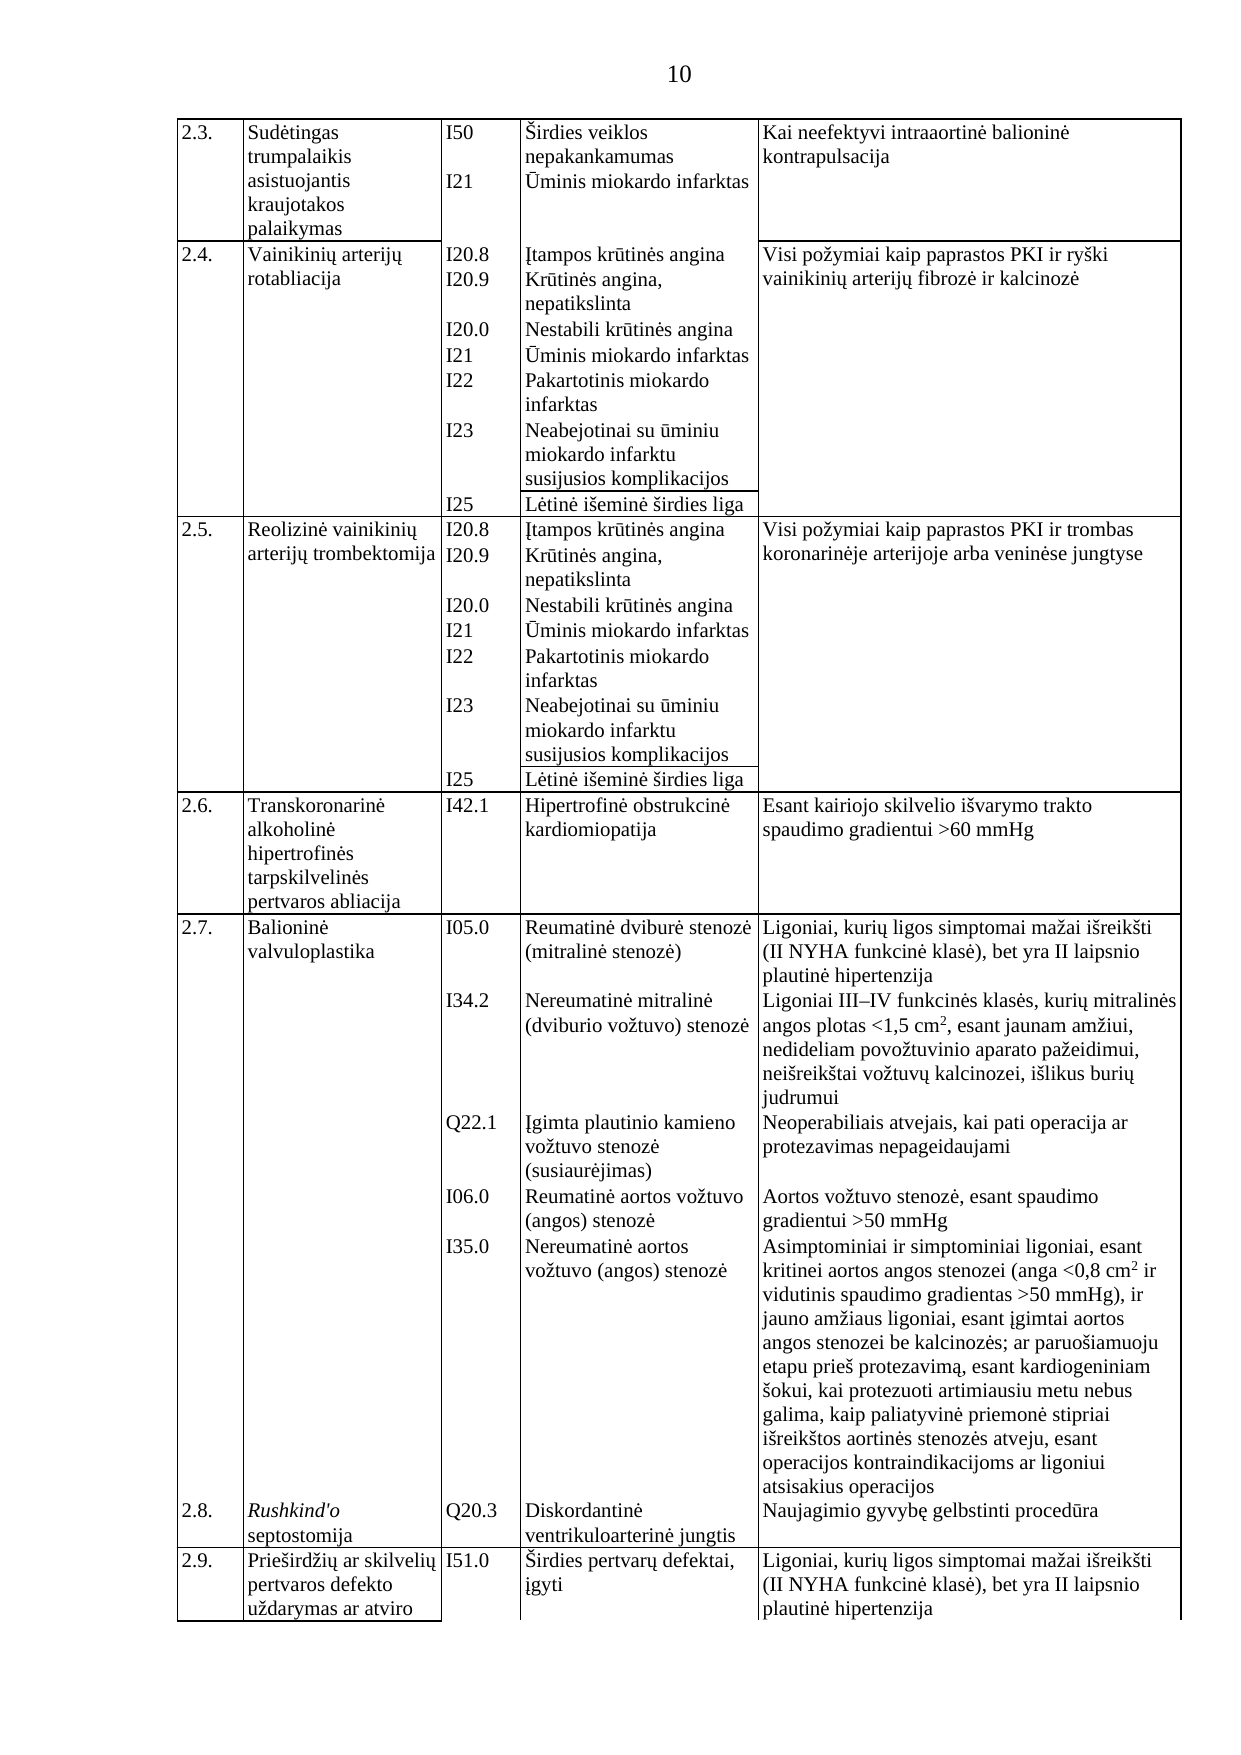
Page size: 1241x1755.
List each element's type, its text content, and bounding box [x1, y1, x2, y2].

table_cell Vainikinių arterijų rotabliacija [244, 242, 441, 516]
table_cell I06.0 [442, 1183, 520, 1232]
table_cell Įgimta plautinio kamieno vožtuvo stenozė (susiaurėjimas) [521, 1109, 758, 1182]
table_cell I35.0 [442, 1232, 520, 1498]
table_cell I51.0 [442, 1548, 520, 1620]
table_cell I20.9 [442, 266, 520, 315]
table_cell Ligoniai, kurių ligos simptomai mažai išreikšti (II NYHA funkcinė klasė), bet yra II laipsnio plautinė hipertenzija [759, 915, 1180, 987]
table_cell Krūtinės angina, nepatikslinta [521, 541, 758, 591]
table_cell Aortos vožtuvo stenozė, esant spaudimo gradientui >50 mmHg [759, 1183, 1180, 1232]
table_cell Nereumatinė mitralinė (dviburio vožtuvo) stenozė [521, 987, 758, 1109]
table_cell Naujagimio gyvybę gelbstinti procedūra [759, 1499, 1180, 1547]
table_cell Pakartotinis miokardo infarktas [521, 367, 758, 416]
table_cell Hipertrofinė obstrukcinė kardiomiopatija [521, 793, 758, 913]
table_cell I20.9 [442, 541, 520, 591]
table_cell Neoperabiliais atvejais, kai pati operacija ar protezavimas nepageidaujami [759, 1109, 1180, 1182]
table_cell Q20.3 [442, 1499, 520, 1547]
table_cell I20.8 [442, 517, 520, 541]
table_cell I21 [442, 341, 520, 367]
table_cell Neabejotinai su ūminiu miokardo infarktu susijusios komplikacijos [521, 692, 758, 766]
table_cell Sudėtingas trumpalaikis asistuojantis kraujotakos palaikymas [244, 120, 441, 240]
table_cell Neabejotinai su ūminiu miokardo infarktu susijusios komplikacijos [521, 416, 758, 490]
table_cell Ligoniai III–IV funkcinės klasės, kurių mitralinės angos plotas <1,5 cm2, esant jaunam amžiui, nedideliam povožtuvinio aparato pažeidimui, neišreikštai vožtuvų kalcinozei, išlikus burių judrumui [759, 987, 1180, 1109]
table_cell I23 [442, 416, 520, 490]
table_cell Reumatinė aortos vožtuvo (angos) stenozė [521, 1183, 758, 1232]
table_cell 2.4. [178, 242, 243, 516]
table_cell Reolizinė vainikinių arterijų trombektomija [244, 517, 441, 791]
table_cell Prieširdžių ar skilvelių pertvaros defekto uždarymas ar atviro [244, 1548, 441, 1620]
table_cell Įtampos krūtinės angina [521, 517, 758, 541]
table_cell I34.2 [442, 987, 520, 1109]
table_cell Nereumatinė aortos vožtuvo (angos) stenozė [521, 1232, 758, 1498]
table_cell Kai neefektyvi intraaortinė balioninė kontrapulsacija [759, 120, 1180, 240]
table_cell I22 [442, 367, 520, 416]
table_cell I05.0 [442, 915, 520, 987]
table_cell Širdies veiklos nepakankamumas [521, 120, 758, 168]
table_cell Transkoronarinė alkoholinė hipertrofinės tarpskilvelinės pertvaros abliacija [244, 793, 441, 913]
table_cell 2.7. [178, 915, 243, 1498]
table_cell Reumatinė dviburė stenozė (mitralinė stenozė) [521, 915, 758, 987]
table_cell Nestabili krūtinės angina [521, 315, 758, 341]
table_cell Asimptominiai ir simptominiai ligoniai, esant kritinei aortos angos stenozei (anga <0,8 cm2 ir vidutinis spaudimo gradientas >50 mmHg), ir jauno amžiaus ligoniai, esant įgimtai aortos angos stenozei be kalcinozės; ar paruošiamuoju etapu prieš protezavimą, esant kardiogeniniam šokui, kai protezuoti artimiausiu metu nebus galima, kaip paliatyvinė priemonė stipriai išreikštos aortinės stenozės atveju, esant operacijos kontraindikacijoms ar ligoniui atsisakius operacijos [759, 1232, 1180, 1498]
table_cell I21 [442, 617, 520, 642]
table_cell Ūminis miokardo infarktas [521, 617, 758, 642]
table_cell 2.5. [178, 517, 243, 791]
table_cell I25 [442, 490, 520, 516]
table_cell Visi požymiai kaip paprastos PKI ir trombas koronarinėje arterijoje arba veninėse jungtyse [759, 517, 1180, 791]
table_cell Lėtinė išeminė širdies liga [521, 767, 758, 791]
table_cell 2.3. [178, 120, 243, 240]
table_cell Esant kairiojo skilvelio išvarymo trakto spaudimo gradientui >60 mmHg [759, 793, 1180, 913]
table_cell Balioninė valvuloplastika [244, 915, 441, 1498]
table_cell Krūtinės angina, nepatikslinta [521, 266, 758, 315]
table_cell Pakartotinis miokardo infarktas [521, 642, 758, 692]
table_cell Ūminis miokardo infarktas [521, 341, 758, 367]
table_cell Visi požymiai kaip paprastos PKI ir ryški vainikinių arterijų fibrozė ir kalcinozė [759, 242, 1180, 516]
table_cell I25 [442, 766, 520, 791]
table_cell Nestabili krūtinės angina [521, 591, 758, 617]
table_cell Diskordantinė ventrikuloarterinė jungtis [521, 1499, 758, 1547]
table_cell I50 [442, 120, 520, 168]
table_cell Įtampos krūtinės angina [521, 240, 758, 266]
table_cell I20.0 [442, 315, 520, 341]
table_cell Ligoniai, kurių ligos simptomai mažai išreikšti (II NYHA funkcinė klasė), bet yra II laipsnio plautinė hipertenzija [759, 1548, 1180, 1620]
table_cell 2.6. [178, 793, 243, 913]
table_cell I22 [442, 642, 520, 692]
table_cell Q22.1 [442, 1109, 520, 1182]
table_cell 2.9. [178, 1548, 243, 1620]
table_cell 2.8. [178, 1499, 243, 1547]
table_cell I23 [442, 692, 520, 766]
table_cell I20.0 [442, 591, 520, 617]
table_cell Širdies pertvarų defektai, įgyti [521, 1548, 758, 1620]
table_cell Lėtinė išeminė širdies liga [521, 492, 758, 516]
table_cell I20.8 [442, 240, 520, 266]
table_cell Ūminis miokardo infarktas [521, 168, 758, 240]
table_cell I21 [442, 168, 520, 240]
table_cell Rushkind'o septostomija [244, 1499, 441, 1547]
table_cell I42.1 [442, 793, 520, 913]
